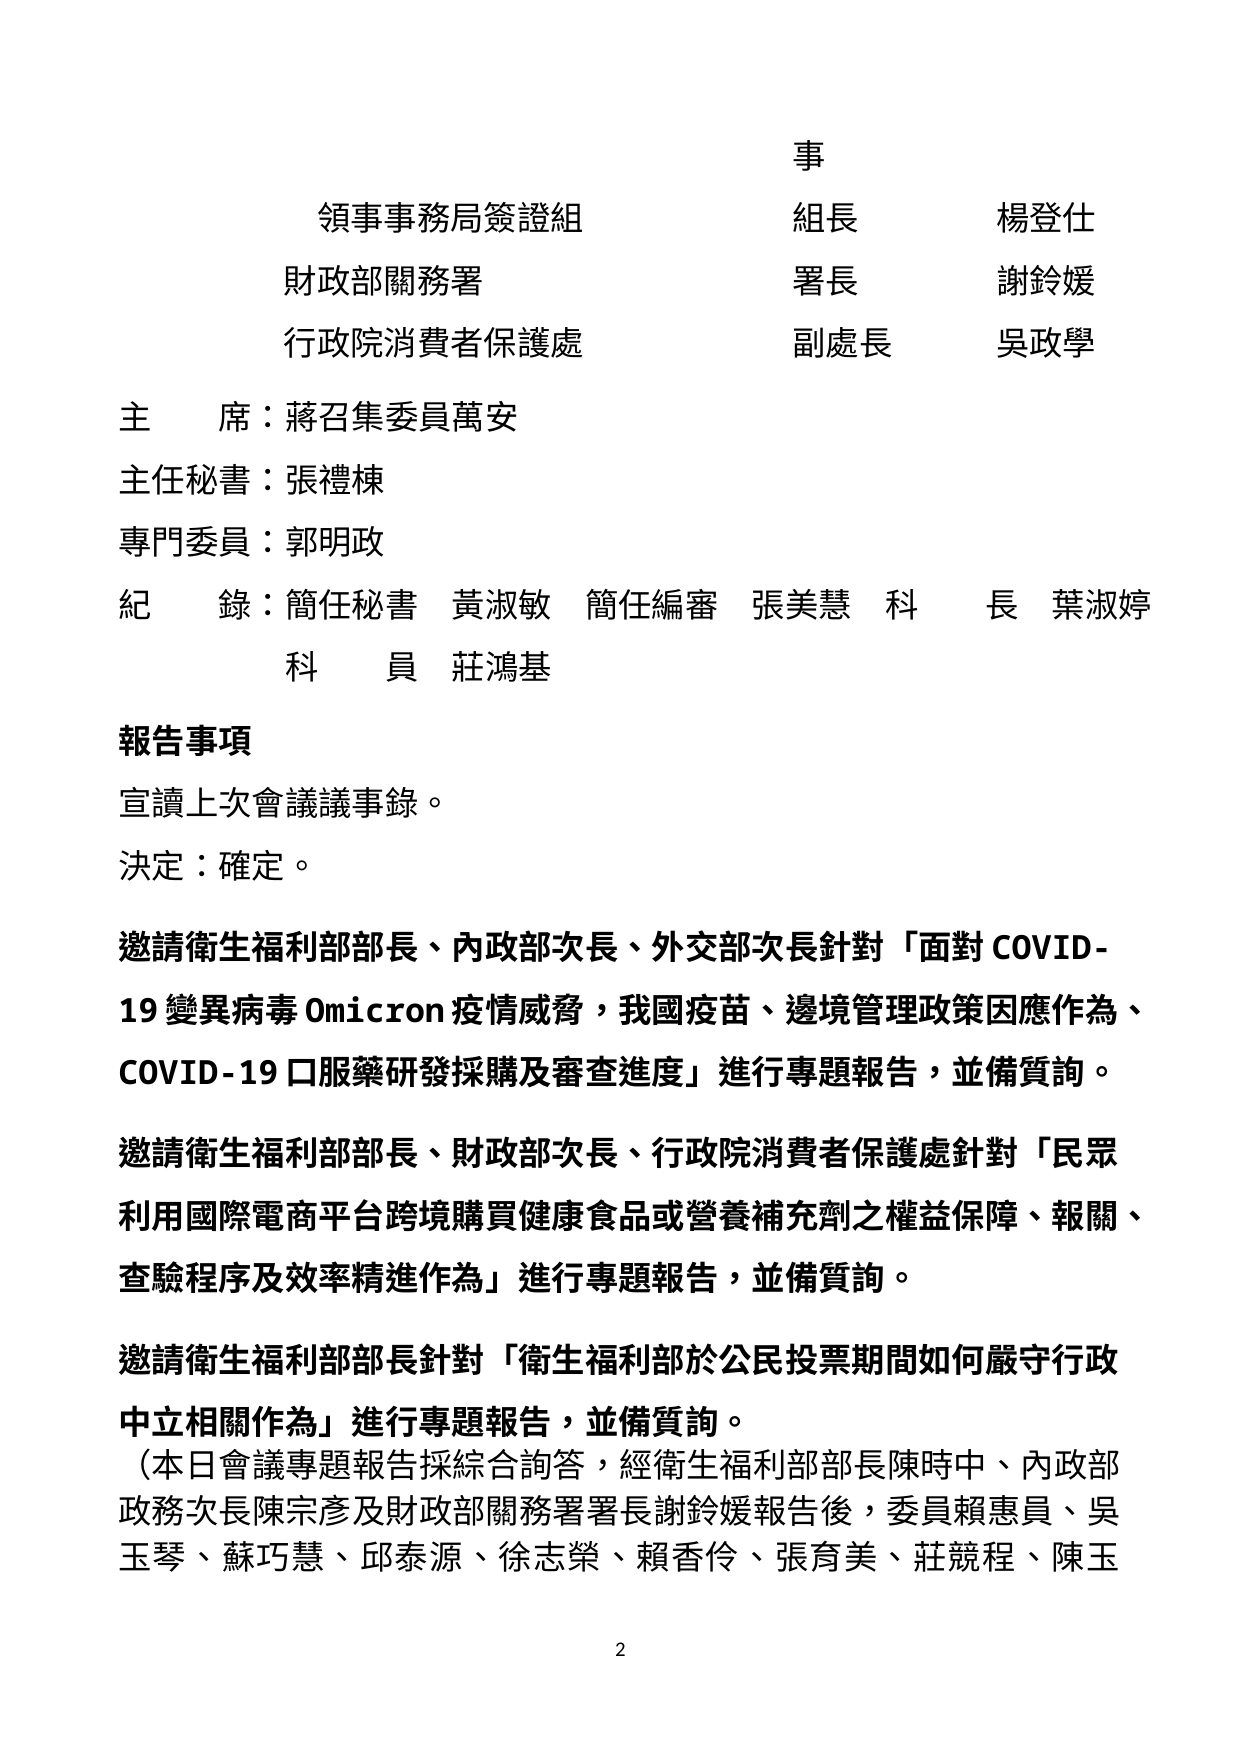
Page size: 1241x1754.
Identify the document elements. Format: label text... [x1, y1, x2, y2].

table_cell [969, 112, 1122, 175]
table_cell [118, 237, 281, 300]
text 宣讀上次會議議事錄。 [118, 760, 1122, 822]
table_cell 行政院消費者保護處 [281, 300, 789, 362]
table_cell 署長 [789, 237, 969, 300]
table_cell 事 [789, 112, 969, 175]
table_cell [281, 112, 789, 175]
table_cell 楊登仕 [969, 175, 1122, 237]
table_cell [118, 300, 281, 362]
table_cell [118, 175, 281, 237]
text 邀請衛生福利部部長、內政部次長、外交部次長針對「面對COVID-19變異病毒Omicron疫情威脅，我國疫苗、邊境管理政策因應作為、COVID-19口服藥研發採購及審查進度」進行專題報告，並備質詢。 [118, 903, 1122, 1091]
table_cell 副處長 [789, 300, 969, 362]
table_cell 謝鈴媛 [969, 237, 1122, 300]
table_cell 領事事務局簽證組 [281, 175, 789, 237]
text 決定：確定。 [118, 822, 1122, 885]
table_cell 組長 [789, 175, 969, 237]
table_cell [118, 112, 281, 175]
text 紀 錄：簡任秘書 黃淑敏 簡任編審 張美慧 科 長 葉淑婷 科 員 莊鴻基 [118, 561, 1166, 686]
table_cell 吳政學 [969, 300, 1122, 362]
text 主任秘書：張禮棟 [118, 436, 1122, 498]
text 邀請衛生福利部部長針對「衛生福利部於公民投票期間如何嚴守行政中立相關作為」進行專題報告，並備質詢。 [118, 1316, 1122, 1441]
table_cell 財政部關務署 [281, 237, 789, 300]
text 主 席：蔣召集委員萬安 [118, 373, 1122, 436]
text 報告事項 [118, 697, 1122, 760]
text （本日會議專題報告採綜合詢答，經衛生福利部部長陳時中、內政部政務次長陳宗彥及財政部關務署署長謝鈴媛報告後，委員賴惠員、吳玉琴、蘇巧慧、邱泰源、徐志榮、賴香伶、張育美、莊競程、陳玉 [118, 1441, 1122, 1578]
text 專門委員：郭明政 [118, 498, 1122, 561]
text 邀請衛生福利部部長、財政部次長、行政院消費者保護處針對「民眾利用國際電商平台跨境購買健康食品或營養補充劑之權益保障、報關、查驗程序及效率精進作為」進行專題報告，並備質詢。 [118, 1110, 1122, 1297]
